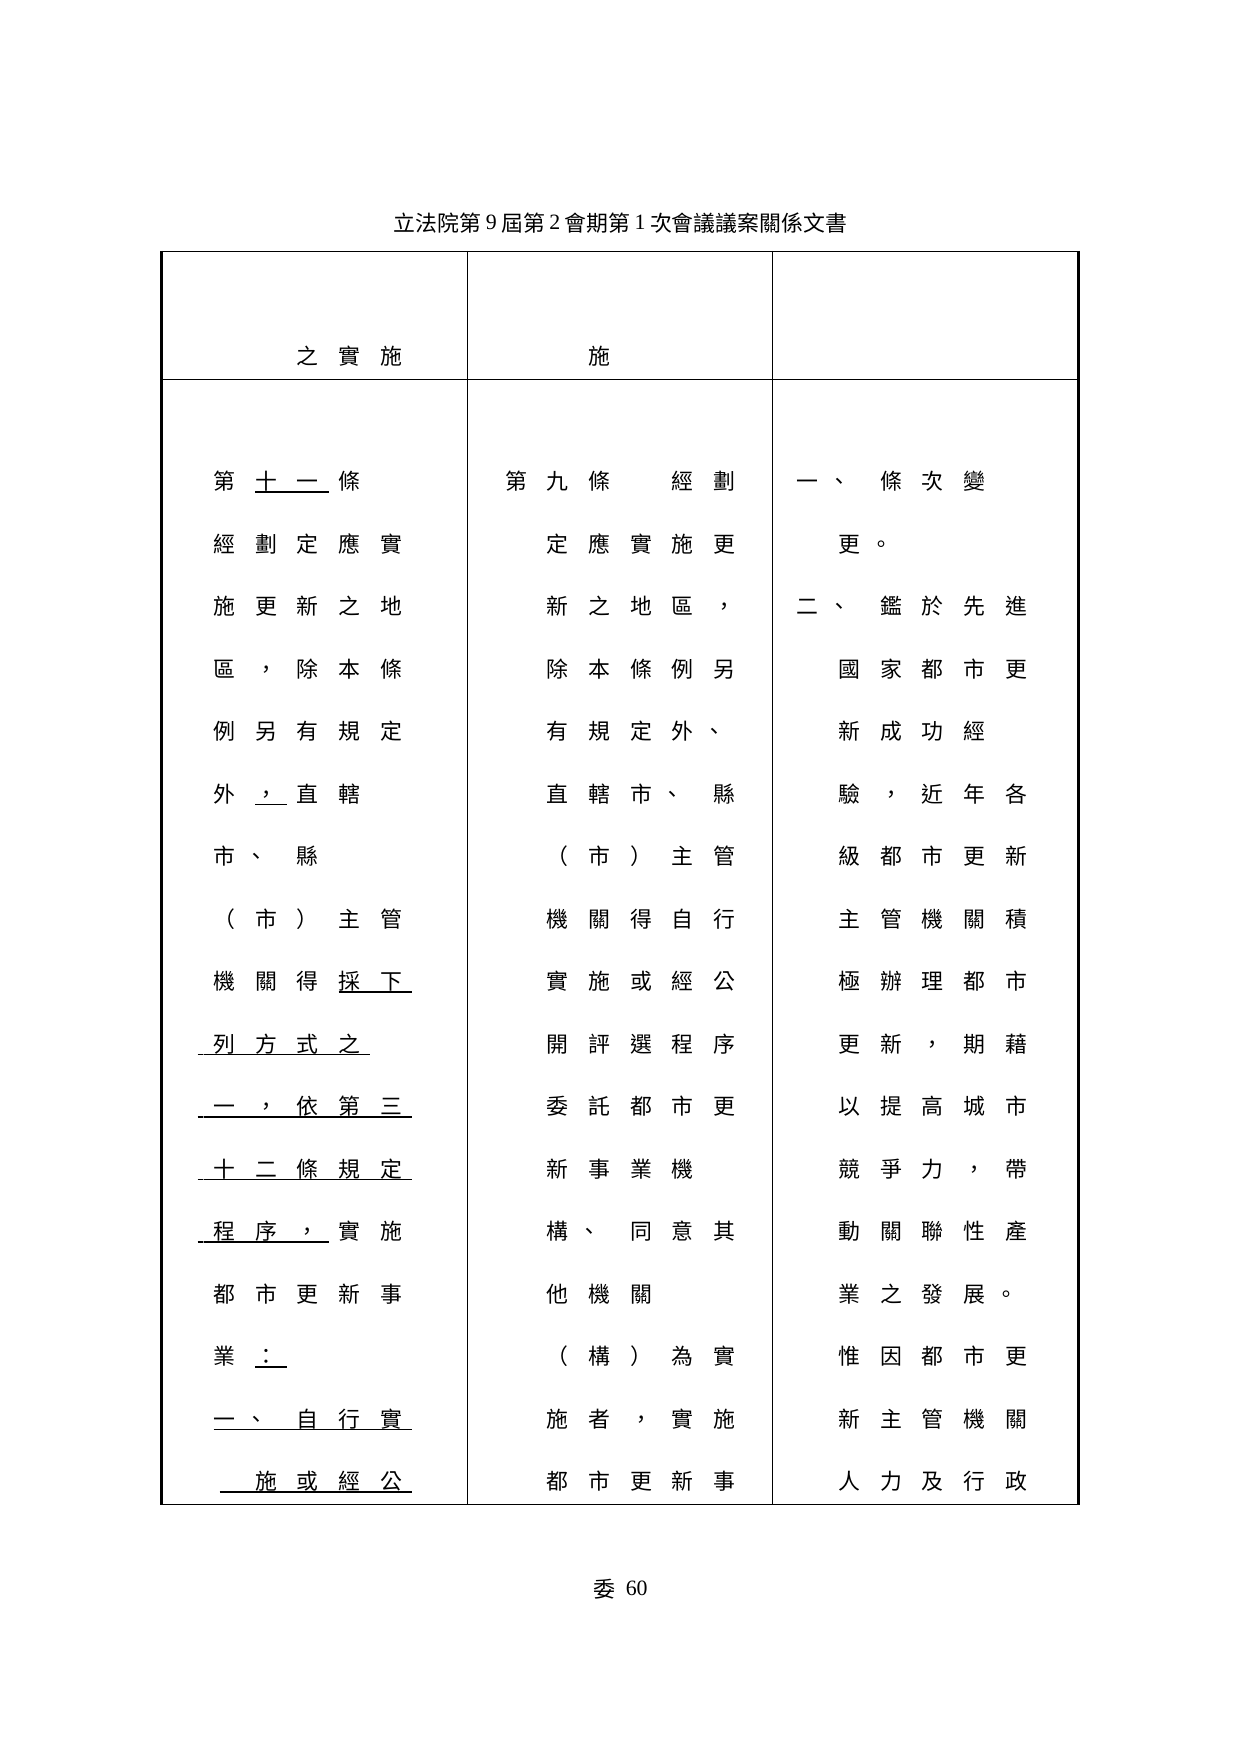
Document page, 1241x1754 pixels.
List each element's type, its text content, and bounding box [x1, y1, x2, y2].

table_cell 第九條 經劃定應實施更新之地區，除本條例另有規定外、直轄市、縣（市）主管機關得自行實施或經公開評選程序委託都市更新事業機構、同意其他機關（構）為實施者，實施都市更新事 [468, 380, 772, 1504]
table_cell [773, 252, 1077, 379]
table_cell 一、條次變更。 二、鑑於先進國家都市更新成功經驗，近年各級都市更新主管機關積極辦理都市更新，期藉以提高城市競爭力，帶動關聯性產業之發展。惟因都市更新主管機關人力及行政 [773, 380, 1077, 1504]
table_cell 施 [468, 252, 772, 379]
table_cell 之實施 [163, 252, 467, 379]
table_cell 第十一條 經劃定應實施更新之地區，除本條例另有規定外，直轄市、縣（市）主管機關得採下列方式之一，依第三十二條規定程序，實施都市更新事業： 一、自行實施或經公 [163, 380, 467, 1504]
